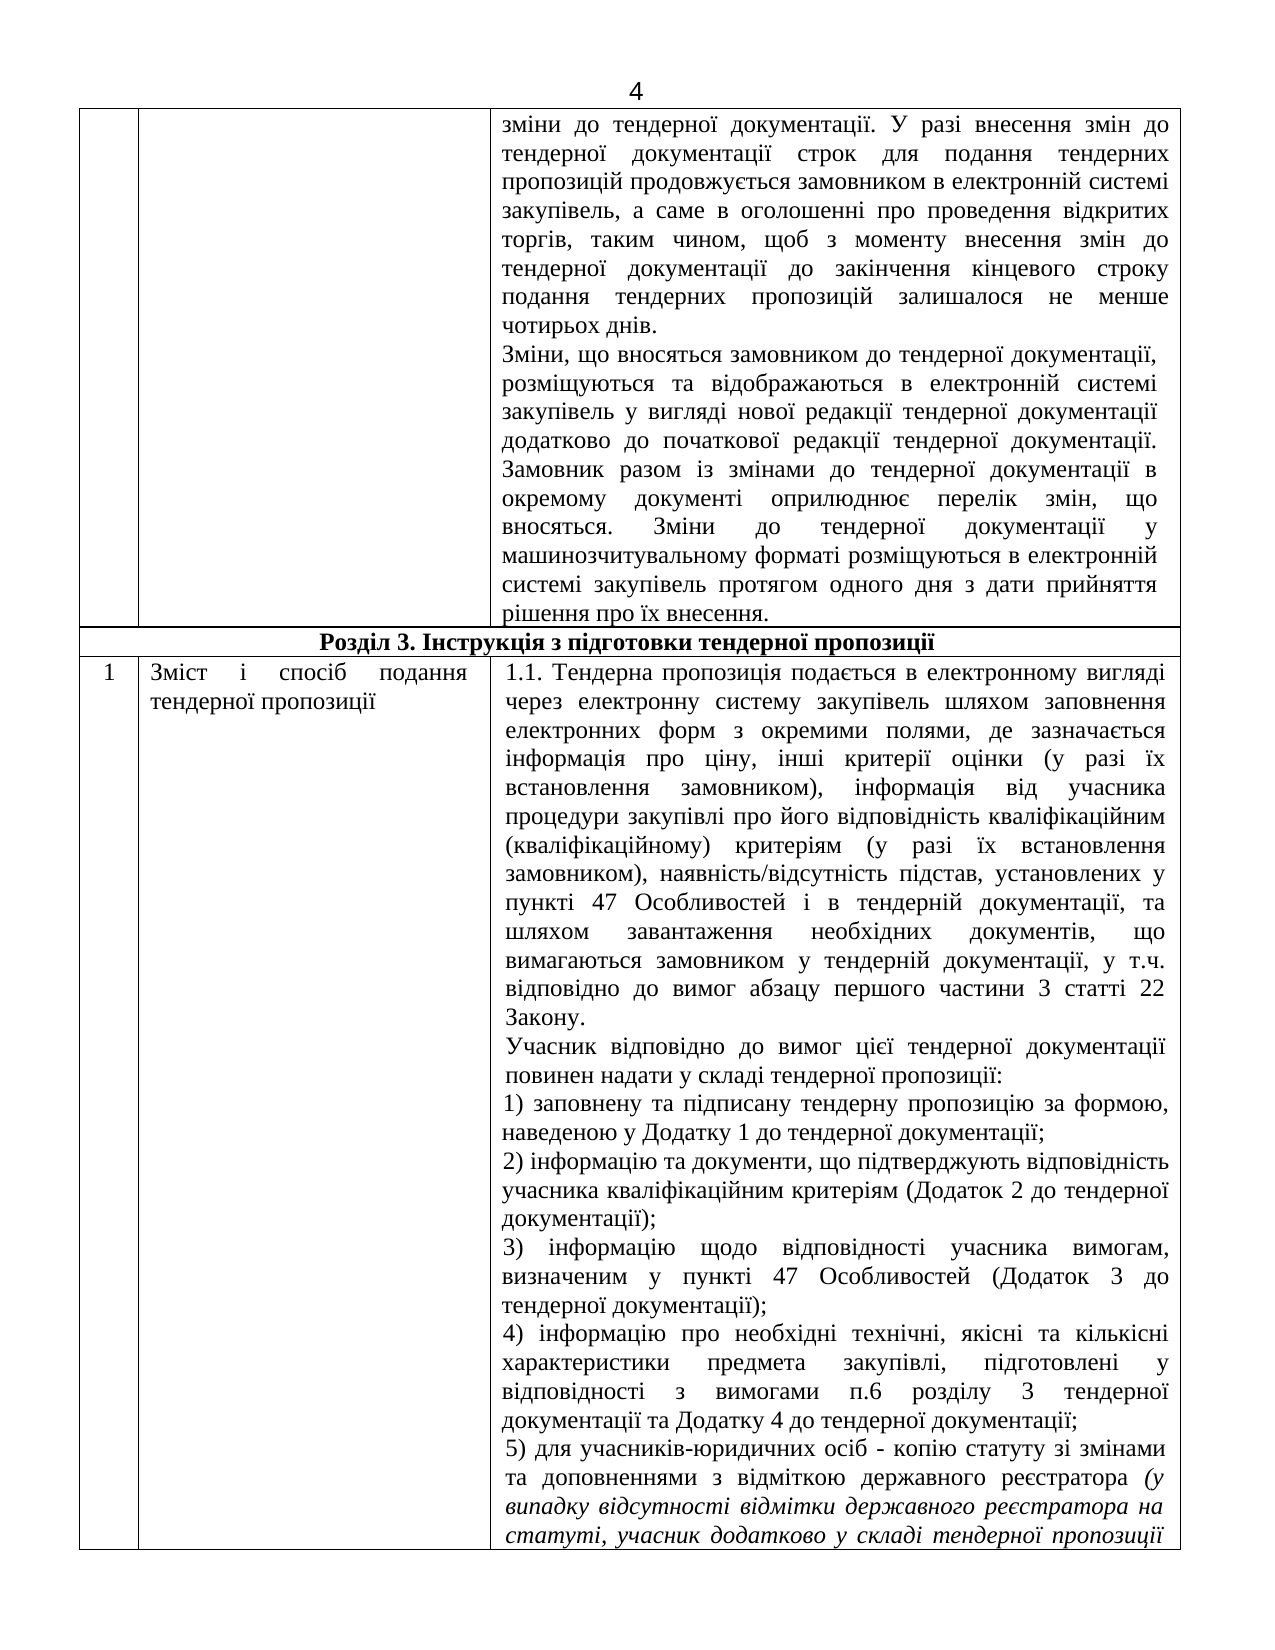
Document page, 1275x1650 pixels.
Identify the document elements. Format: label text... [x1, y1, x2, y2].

table_cell [139, 109, 490, 626]
table_cell Зміст і спосіб подання тендерної пропозиції [139, 657, 490, 1548]
table_cell Розділ 3. Інструкція з підготовки тендерної пропозиції [80, 628, 1180, 656]
table_cell зміни до тендерної документації. У разі внесення змін до тендерної документації строк для подання тендерних пропозицій продовжується замовником в електронній системі закупівель, а саме в оголошенні про проведення відкритих торгів, таким чином, щоб з моменту внесення змін до тендерної документації до закінчення кінцевого строку подання тендерних пропозицій залишалося не менше чотирьох днів. Зміни, що вносяться замовником до тендерної документації, розміщуються та відображаються в електронній системі закупівель у вигляді нової редакції тендерної документації додатково до початкової редакції тендерної документації. Замовник разом із змінами до тендерної документації в окремому документі оприлюднює перелік змін, що вносяться. Зміни до тендерної документації у машинозчитувальному форматі розміщуються в електронній системі закупівель протягом одного дня з дати прийняття рішення про їх внесення. [491, 109, 1180, 626]
table_cell 1.1. Тендерна пропозиція подається в електронному вигляді через електронну систему закупівель шляхом заповнення електронних форм з окремими полями, де зазначається інформація про ціну, інші критерії оцінки (у разі їх встановлення замовником), інформація від учасника процедури закупівлі про його відповідність кваліфікаційним (кваліфікаційному) критеріям (у разі їх встановлення замовником), наявність/відсутність підстав, установлених у пункті 47 Особливостей і в тендерній документації, та шляхом завантаження необхідних документів, що вимагаються замовником у тендерній документації, у т.ч. відповідно до вимог абзацу першого частини 3 статті 22 Закону. Учасник відповідно до вимог цієї тендерної документації повинен надати у складі тендерної пропозиції: 1) заповнену та підписану тендерну пропозицію за формою, наведеною у Додатку 1 до тендерної документації; 2) інформацію та документи, що підтверджують відповідність учасника кваліфікаційним критеріям (Додаток 2 до тендерної документації); 3) інформацію щодо відповідності учасника вимогам, визначеним у пункті 47 Особливостей (Додаток 3 до тендерної документації); 4) інформацію про необхідні технічні, якісні та кількісні характеристики предмета закупівлі, підготовлені у відповідності з вимогами п.6 розділу 3 тендерної документації та Додатку 4 до тендерної документації; 5) для учасників-юридичних осіб - копію статуту зі змінами та доповненнями з відміткою державного реєстратора (у випадку відсутності відмітки державного реєстратора на статуті, учасник додатково у складі тендерної пропозиції повинен надати довідку або опис, де зазначено код доступу, за яким існує можливість перевірити достовірність наданого статуту або переглянути електронну версію документу або інший установчий документ зі змінами (у випадку законодавчо обумовленої відсутності статуту)). У разі, якщо учасник здійснює господарську діяльність на підставі модельного статуту, надається копія відповідного рішення загальних зборів учасників; 6) копію або оригінал документу, який підтверджує статус та повноваження особи учасника на підписання документів тендерної пропозиції та договору за результатами торгів: довідку щодо особи (осіб), уповноваженої (их) на підписання документів тендерної пропозиції та договору про закупівлю; для учасників-юридичних осіб - у разі підписання керівником організації-учасника – протокол зборів засновників про призначення директора, президента, голови правління тощо, наказ про призначення керівника або виписка (витяг) із зазначених документів; у разі підписання іншою особою – доручення (довіреність) керівника учасника та документальне підтвердження статусу та повноважень особи, яка видала доручення (довіреність), щодо видачі доручення (довіреності)) (протокол зборів засновників про призначення директора, президента, голови правління тощо, наказ про призначення керівника або виписка (витяг) із зазначених документів); для учасників-юридичних осіб - довідка у довільній формі про відсутність/наявність статутних обмежень* щодо права уповноваженої особи учасника на підписання договору на суму наданої тендерної пропозиції; * При наявності обмежень у Статуті органів управління учасника (господарського товариства) на укладання договорів, відповідно до Господарського кодексу України, обов’язково надається рішення загальних зборів учасників (засновників) товариства, яке дає право підписання договору на суму наданої пропозиції, завірене належним чином; 7) інформацію (гарантійний лист) на заміну персоналу у разі його тимчасової непрацездатності або звільнення; 8) довідка (або інший документ), видана(ий) Державною податковою службою України (або територіальним органом або державною податковою інспекцією) про наявність зареєстрованих рахунків в банківських установах, не більше двохмісячної давнини відносно дати кінцевого строку подання тендерних пропозицій; 9) довідка(и) не раніше, ніж десятиденної давнини по відношенню до дати кінцевого строку подання тендерних пропозицій, видана(і) банківськими установами, у яких обслуговується учасник, про відсутність заборгованості по сплаті відсотків за кредитами. Довідка(и) надаються з усіх банківських установ, вказаних у довідці(ах)/іншому документі, виданому Державною податковою службою України (або територіальним органом або державною податковою інспекцією); Учасник торгів – нерезидент у складі пропозиції повинен надати: - довідку банку про фінансову спроможність учасника торгів – нерезидента; - довідку, що підтверджує задовільний фінансовий стан учасника торгів – нерезидента, виданої уповноваженим органом реєстрації в країні нерезидента. 10) у разі якщо тендерна пропозиція подається об’єднанням учасників, учасник у складі тендерної пропозиції надає документ про створення такого об’єднання; 11) проект договору, підготовлений у відповідності з Додатком 5, який повинен бути заповнений для сторони учасника, включаючи додатки та специфікації до нього, підписаний уповноваженою особою учасника і містити печатку учасника. При заповнені проекту договору та додатків до договору цінові показники можуть не зазначатися (не заповнюватися); 12) довідку/лист у довільній формі, яка/який підтверджує, що учасник ознайомився з проектом договору та гарантує виконання своїх зобов’язання за ним; 13) довідку/лист у довільній формі, яка/який підтверджує, що у замовника, який проводить процедуру закупівлі, відсутні підстави для застосування до учасника торгів, який подав тендерну пропозицію, оперативно-господарських санкцій, передбачених пунктом 4 частини 1 статті 236 Господарського кодексу України; 14) гарантійний лист, яким учасник підтверджує, що учасник, засновник(и) учасника, кінцевий(і) бенефеціар(и) учасника, член або учасник (акціонер) юридичної особи - учасника процедури закупівлі, предмет закупівлі, запропонований на торги, не перебувають під дією спеціальних економічних та інших обмежувальних заходів чи спеціальних санкцій за порушення законодавства про зовнішньоекономічну діяльність, а також будь-яких інших обставин та заходів нормативного, адміністративного чи іншого характеру, що перешкоджають укладенню та/або виконанню договору про закупівлю, передбачених, зокрема, але не виключно, Законом України «Про санкції», Законом України «Про запобігання та протидію легалізації (відмиванню) доходів, одержаних злочинним шляхом, фінансуванню тероризму та фінансуванню розповсюдження зброї масового знищення», постановою Кабінету Міністрів від 07.11.2014р. №595 «Деякі питання фінансування бюджетних установ, здійснення соціальних виплат населенню та надання фінансової підтримки окремим підприємствам і організаціям Донецької та Луганської областей, а також інших платежів з рахунків, відкритих в органах Казначейства», постановою Кабінету Міністрів від 16.12.2015р. №1035 «Про обмеження поставок окремих товарів (робіт, послуг) з тимчасово окупованої території на іншу територію України та/або з іншої території України на тимчасово окуповану територію», постановою Кабінету Міністрів України від 30.12.2015 №1147 «Про заборону ввезення на митну територію України товарів, що походять з Російської Федерації», постановою Кабінету Міністрів України від 09.04.2022 №426 «Про застосування заборони ввезення товарів з Російської Федерації»; 16) відповідно до вимог частини 2 статті 13 Закону України «Про забезпечення прав і свобод громадян та правовий режим на тимчасово окупованій території України» здійснення господарської діяльності юридичними особами, фізичними особами - підприємцями та фізичними особами, які провадять незалежну професійну діяльність, місцезнаходженням (місцем проживання) яких є тимчасово окупована територія, дозволяється виключно після зміни їхньої податкової адреси на іншу територію України. Правочин, стороною якого є суб’єкт господарювання, місцезнаходженням (місцем проживання) якого є тимчасово окупована територія, є нікчемним. На такі правочини не поширюється дія положення абзацу другого частини другої статті 215 Цивільного кодексу України. У зв’язку з цим, у складі тендерної пропозиції учасник повинен надати гарантійний лист про те, що місцезнаходженням (місцем проживання) суб’єкта господарювання, який є учасником, не є територіальна громада, яка перебуває в тимчасовій окупації*. *Замовник перевіряє інформацію щодо учасника згідно Переліку територій, на яких ведуться (велися) бойові дії або тимчасово окупованих Російською Федерацією, затвердженого наказом Мінреінтеграції від 22.12.2022 р. №309. 17) відповідно до вимог пп.1 п.1 постанови Кабінету Міністрів України від 03.03.2022 №187 «Про забезпечення захисту національних інтересів за майбутніми позовами держави Україна у зв’язку з військовою агресією Російської Федерації» в якості учасника не можуть виступати: - громадяни Російської Федерації, крім тих, що проживають на території України на законних підставах; - юридичні особи, створені та зареєстровані відповідно до законодавства Російської Федерації; - юридичні особи, створені та зареєстровані відповідно до законодавства України, кінцевим бенефіціарним власником, членом або учасником (акціонером), що має частку в статутному капіталі 10 і більше відсотків, якої є Російська Федерація, громадянин Російської Федерації, крім того, що проживає на території України на законних підставах, або юридична особа, створена та зареєстрована відповідно до законодавства Російської Федерації; - юридичні особи, утворені відповідно до законодавства іноземної держави, кінцевим бенефіціарним власником, членом або учасником (акціонером), що має частку в статутному капіталі 10 і більше відсотків, яких є Російська Федерація, громадянин Російської Федерації, крім того, що проживає на території України на законних підставах, або юридична особа, створена та зареєстрована відповідно до законодавства Російської Федерації, - у випадку виконання зобов’язань перед ними за рахунок коштів, передбачених у державному бюджеті. Зазначене обмеження не застосовується до юридичних осіб, утворених та зареєстрованих відповідно до законодавства України: які є банками або за рахунками яких на підставі нормативно-правових актів або рішень Національного банку дозволяється здійснення обслуговуючими банками видаткових операцій; визначених розпорядженням Національного центру оперативно-технічного управління мережами телекомунікацій, прийнятим відповідно до Порядку оперативно-технічного управління телекомунікаційними мережами в умовах надзвичайних ситуацій, надзвичайного та воєнного стану, затвердженого постановою Кабінету Міністрів України від 29 червня 2004 р. № 812 «Деякі питання оперативно-технічного управління телекомунікаційними мережами в умовах надзвичайних ситуацій, надзвичайного та воєнного стану» (Офіційний вісник України, 2004 р., № 26, ст. 1696); щодо яких за поданням міністерства, іншого державного органу у зв’язку з провадженням такими юридичними особами діяльності, необхідної для забезпечення національної безпеки і оборони, відсічі і стримування збройної агресії Російської Федерації проти України або подолання її наслідків, Кабінетом Міністрів України прийнято рішення про тимчасове управління державою відповідними акціями, корпоративними правами або іншими правами участі (контролю), що належать Російській Федерації або особі, пов’язаній з державою-агресором. З метою підтвердження виконання вимог даного пункту тендерної документації учасник у складі тендерної пропозиції повинен надати*: - довідку в довільній формі про те, що учасник не є: громадянином Російської Федерації, крім тих, що проживають на території України на законних підставах; юридичною особою, створеною та зареєстрованою відповідно до законодавства Російської Федерації; юридичною особою, створеною та зареєстрованою відповідно до законодавства України, кінцевим бенефіціарним власником, членом або учасником (акціонером), що має частку в статутному капіталі 10 і більше відсотків, якої є Російська Федерація, громадянин Російської Федерації, крім того, що проживає на території України на законних підставах, або юридична особа, створена та зареєстрована відповідно до законодавства Російської Федерації; юридичною особою, утвореною відповідно до законодавства іноземної держави, кінцевим бенефіціарним власником, членом або учасником (акціонером), що має частку в статутному капіталі 10 і більше відсотків, яких є Російська Федерація, громадянин Російської Федерації, крім того, що проживає на території України на законних підставах, або юридична особа, створена та зареєстрована відповідно до законодавства Російської Федерації, - у випадку виконання зобов’язань перед ними за рахунок коштів, передбачених у державному бюджеті; - законність підстав проживання на території України кінцевого(их) бенефіціарного(их) власника(ів) – громадянина/громадян Російської Федерації підтверджується наданням у складі тендерної пропозиції одного з таких документів: а) паспорт громадянина колишнього СРСР зразка 1974 року з відміткою про постійну чи тимчасову прописку на території України або зареєстрував на території України свій національний паспорт; б) посвідку на постійне чи тимчасове проживання на території України; в) військовий квиток, виданий російському громадянину, який уклав контракт про проходження військової служби у Збройних Силах України; г) посвідчення біженця чи документ, що підтверджує надання притулку в Україні (стаття 1 Закону України «Про громадянство України»); *Згідно роз'яснення Міністерства юстиції України від 08.03.2022 № 24560/8.1.3/10-22. 18) лист-згоду на збір та обробку персональних даних, підписаний посадовою особою учасника уповноваженою на підписання тендерної пропозиції та договору про закупівлю, форма якого наведена у Додатку № 11 до цієї тендерної документації; 19) інші документи та матеріали, які повинні бути оформлені та подані учасниками згідно з цією тендерною документацією, у т.ч. Розділом 6 тендерної документації. Учасники-фізичні особи у складі тендерної пропозиції подають інформацію про реєстраційний номер облікової картки платника податків, та/або серію та номер паспорта (для фізичних осіб, які через свої релігійні переконання відмовляються від прийняття реєстраційного номера облікової картки платника податків та повідомили про це відповідний орган державної фіскальної служби(державної податкової служби) і мають відмітку у паспорті). Для правильного оформлення тендерної пропозиції учасник вивчає всі інструкції, форми, терміни та специфікації, наведені у тендерній документації. Неспроможність подати всю інформацію, що потребує тендерна документація, або подання пропозиції, яка не відповідає встановленим вимогам, буде віднесена на ризик учасника та спричинить за собою відхилення тендерної пропозиції. Документи та інформація, які вимагаються замовником відповідно до вимог цієї тендерної документації у складі тендерної пропозиції, але не передбачені чинним законодавством України для учасників, не подаються останніми в складі своєї тендерної пропозиції. При цьому, такий учасник повинен у складі тендерної пропозиції надати аналог документу (при наявності) з відповідним поясненням подання аналогу документу з посиланням на відповідні нормативно-правові акти або пояснювальну записку з обґрунтуванням та причинами неподання документів та інформації, у т.ч. аналогів документу/інформації, з посиланням на відповідні нормативно-правові акти. Замовник не заперечує щодо надання учасником за його бажанням будь-яких додаткових документів про досвід учасника та його технічні можливості щодо постачання предмета закупівлі. Неподання таких додаткових документів, які не вимагаються тендерною документацією, не буде розцінено як невідповідність тендерної пропозиції умовам тендерної документації. Достовірність інформації, що надається у складі тендерної пропозиції згідно з вимогами тендерної документації та додатками до неї, підтверджується відкритою інформацією, оприлюдненою на сайтах виробників/офіційних дилерів/дистриб’юторів, інформацією, що оприлюднена у формі відкритих даних згідно із Законом України «Про доступ до публічної інформації» та/або міститься у відкритих єдиних державних реєстрах/судових реєстрах, доступ до яких є вільним, або інформацією/публічною інформацією, що є доступною в електронній системі закупівель. 1.2. Усі сторінки/аркуші тендерної пропозиції учасника, які містять інформацію, у т.ч. документи, отримані в електронній формі згідно з чинним законодавством та роздруковані, повинні містити підпис уповноваженої особи учасника та печатку* учасника. *Ця вимога не стосується учасників, які здійснюють діяльність без печатки згідно з чинним законодавством. У випадках, коли в тендерній документації наявна вимога замовника щодо надання копії документу або належним чином засвідченої копії документу – це означає, що має бути надана копія, яка повинна містити власноручний підпис уповноваженої посадової особи або представника учасника процедури закупівлі, а також відбиток печатки учасника. У всіх інших випадках замовник вимагає надання оригіналу або нотаріально посвідченої копії відповідного документу. У разі надання оригіналу та/або нотаріально посвідченої копії документа замість нотаріально посвідченої копії та/або копії документа, що вимагались замовником, будуть вважатись належним чином виконаною вимогою щодо надання нотаріально посвідченої копії та/або копії документа. Сторінки тендерної пропозиції, які є оригіналами, що видані учаснику іншими установами, організаціями, підприємствами або посвідчені нотаріально, можуть не містити власноручного підпису уповноваженої посадової особи або представника учасника процедури закупівлі та відбитку печатки* учасника. Замовник не вимагає від учасників засвідчувати документи (матеріали та інформацію), що подаються у складі тендерної пропозиції, печаткою та підписом уповноваженої особи, якщо такі документи (матеріали та інформація) надані у формі електронного документа через електронну систему закупівель із накладанням електронного підпису, що базується на кваліфікованому сертифікаті електронного підпису, відповідно до вимог Закону України «Про електронні довірчі послуги». Всі сторінки тендерної пропозиції, на яких зроблені будь-які окремі записи або правки, засвідчуються власноручним підписом уповноваженої особи учасника. Відповідальність за помилки друку у документах тендерної пропозиції несе учасник. У разі надання довідок у вигляді роздрукованого електронного документу, такі довідки повинні містити обов’язкові атрибути (QR-код та/або № документа, запиту тощо) за допомогою яких можна перевірити автентичність цих документів. Відповідно до п.19 частини 2 статті 22 Закону дана тендерна документація містить опис та приклади формальних (несуттєвих) помилок, допущення яких учасниками не призведе до відхилення їх тендерних пропозицій. Замовник не відхиляє тендерні пропозиції через допущення формальних помилок, перелік яких затверджений наказом Міністерства розвитку економіки, торгівлі та сільського господарства України від 15 квітня 2020 року № 710, до яких відносяться: 1) інформація/документ, подана учасником процедури закупівлі у складі тендерної пропозиції, містить помилку (помилки) у частині: - уживання великої літери; - уживання розділових знаків та відмінювання слів у реченні; - використання слова або мовного звороту, запозичених з іншої мови; - зазначення унікального номера оголошення про проведення конкурентної процедури закупівлі, присвоєного електронною системою закупівель та/або унікального номера повідомлення про намір укласти договір про закупівлю - помилка в цифрах; - застосування правил переносу частини слова з рядка в рядок; - написання слів разом та/або окремо, та/або через дефіс; - нумерації сторінок/аркушів (у тому числі кілька сторінок/аркушів мають однаковий номер, пропущені номери окремих сторінок/аркушів, немає нумерації сторінок/аркушів, нумерація сторінок/аркушів не відповідає переліку, зазначеному в документі); 2) помилка, зроблена учасником процедури закупівлі під час оформлення тексту документа/унесення інформації в окремі поля електронної форми тендерної пропозиції (у тому числі комп'ютерна коректура, заміна літери (літер) та/або цифри (цифр), переставлення літер (цифр) місцями, пропуск літер (цифр), повторення слів, немає пропуску між словами, заокруглення числа), що не впливає на ціну тендерної пропозиції учасника процедури закупівлі та не призводить до її спотворення та/або не стосується характеристики предмета закупівлі, кваліфікаційних критеріїв до учасника процедури закупівлі; 3) невірна назва документа (документів), що подається учасником процедури закупівлі у складі тендерної пропозиції, зміст якого відповідає вимогам, визначеним замовником у тендерній документації; 4) окрема сторінка (сторінки) копії документа (документів) не завірена підписом та/або печаткою учасника процедури закупівлі (у разі її використання); 5) у складі тендерної пропозиції немає документа (документів), на який посилається учасник процедури закупівлі у своїй тендерній пропозиції, при цьому замовником не вимагається подання такого документа в тендерній документації; 6) подання документа (документів) учасником процедури закупівлі у складі тендерної пропозиції, що не містить власноручного підпису уповноваженої особи учасника процедури закупівлі, якщо на цей документ (документи) накладено її кваліфікований електронний підпис; 7) подання документа (документів) учасником процедури закупівлі у складі тендерної пропозиції, що складений у довільній формі та не містить вихідного номера; 8) подання документа учасником процедури закупівлі у складі тендерної пропозиції, що є сканованою копією оригіналу документа/електронного документа; 9) подання документа учасником процедури закупівлі у складі тендерної пропозиції, який засвідчений підписом уповноваженої особи учасника процедури закупівлі та додатково містить підпис (візу) особи, повноваження якої учасником процедури закупівлі не підтверджені (наприклад, переклад документа завізований перекладачем тощо); 10) подання документа (документів) учасником процедури закупівлі у складі тендерної пропозиції, що містить (містять) застарілу інформацію про назву вулиці, міста, найменування юридичної особи тощо, у зв'язку з тим, що такі назва, найменування були змінені відповідно до законодавства після того, як відповідний документ (документи) був (були) поданий (подані); 11) подання документа (документів) учасником процедури закупівлі у складі тендерної пропозиції, в якому позиція цифри (цифр) у сумі є некоректною, при цьому сума, що зазначена прописом, є правильною; 12) подання документа (документів) учасником процедури закупівлі у складі тендерної пропозиції в форматі, що відрізняється від формату, який вимагається замовником у тендерній документації, при цьому такий формат документа забезпечує можливість його перегляду. Наприклад: - учасником надано довідку, в якій міститься інформація про адресу й зазначено назву міста з маленької літери або ціна пропозиції наведено з великої літери; - зазначення в довідці русизмів, сленгових слів та технічних помилок; - учасником зазначено номер оголошення про проведення конкурентної процедури закупівлі, але допущено помилка в цифрах оголошення; - учасником під час підготовки документа не застосовано (не враховано) правила переносу частини слова, написання слів разом та/або окремо, та/або через дефіс; - повторне помилкове зазначення наявності сторінки №56 або неврахування сторінки №30 в загальну кількість сторінок, або взагалі відсутність нумерації сторінки (у разі якщо вимогами документації передбачена нумерація сторінок); - ціна 300 тис грн. замість 300 000 грн або спочатку літери цифр, а потім цифри (триста тисяч грн.. - 300 000 грн.), або заокруглення числа: після математичної формули відрахування ПДВ 20% складає 0,66 грн, Учасником зазначено 0,67 грн. При цьому дані факти не впливають на ціну тендерної пропозиції учасника процедури закупівлі та не призводять до її спотворення та/або не стосуються характеристик предмета закупівлі, кваліфікаційних критеріїв до учасника процедури закупівлі; - учасником надано документ під назвою «Довідка про наявність працівників», але за змістом документ відповідає вимогам визначеним замовником у тендерній документації в частині наявності необхідної інформації про обладнання, матеріально-технічну базу та технології; - незавірення окремої сторінки (сторінок) документу, наприклад, Статуту (чи інших установчих документів) підписом та/або печаткою (у разі її використання) учасника торгів; - учасником здійснено посилання в наданій довідці на договір оренди без його надання, при цьому, умовами документації договір оренди не вимагається; - учасником надано форму «Тендерна пропозиція» (або інший документ), яка не містить власноручного підпису уповноваженої особи учасника процедури закупівлі, проте на цей документ (документи) накладено її електронний підпис; - учасником надано документ, який має дату його творення, адресата але не має вихідного номеру; - вимогами затвердженої документації передбачено надання копії Статуту (або іншого установчого документу) проте Учасником надано сканований оригінал Статуту (або іншого установчого документу); - учасником станом на кінцевий строк подання пропозицій надано документ, в якому міститься найменування міста Кіровоград. Проте відбулося перейменування міста вже після того, як відповідний документ (документи) був (були) поданий (подані); - учасником в формі «Тендерна пропозиція» або «Проект Договору» зазначено цифрами - 10 000,00, літерами – сто тисяч грн. При цьому, сума, що зазначена прописом, є правильною під час здійснення математичної дії; - вимогами тендерної документації передбачено, що документи, які вимагаються, учасник повинен розмістити (завантажити) в електронній системі закупівель до кінцевого строку подання тендерних пропозицій у сканованому вигляді у форматі PDF (Portable Document Format) або ppt, але учасником надано документи у форматі pptx, jpeg, png та/або розширення програм, що здійснюють архівацію даних; - зазначення неповного переліку інформації в певному документі, усупереч вимогам тендерної документації, у разі якщо така інформація повністю відображена в іншому документі, що наданий в складі тендерної пропозиції учасника. Допущення учасниками формальних (несуттєвих) помилок не призведе до відхилення їх тендерних пропозицій. Кожен учасник має право подати тільки одну тендерну пропозицію. 1.3. Усі документи як завантаженні файли, що подаються учасником у складі своєї тендерної пропозиції повинні бути скановані з оригіналів або копій (якщо надання копій передбачено тендерною документацією) документів в кольоровому режимі, у вигляді електронного (их) файлів у форматі *.pdf (виняток складають електронний підпис (кваліфікований електронний підпис (КЕП)), подання документів у форматі **.pdf у заархівованому вигляді, електронна банківська гарантія та документи електронної банківської гарантії, які подаються у форматі, наданому банком-гарантом). Сканований варіант пропозицій не повинен містити різних накладень, малюнків, рисунків (наприклад, накладених підписів, печаток) на скановані документи. *Виняток складають документи та інформація, що обґрунтовано визначені учасником конфіденційними відповідно до вимог чинного законодавства. У такому випадку документи та інформація, що обґрунтовано визначені учасником конфіденційними відповідно до вимог чинного законодавства, подаються у вигляді окремого файлу та не розкриваються. Не підлягає розкриттю інформація, що обґрунтовано визначена учасником як конфіденційна, у тому числі інформація, що містить персональні дані. Конфіденційною не може бути визначена інформація про запропоновану ціну, інші критерії оцінки, технічні умови, технічні специфікації та документи, що підтверджують відповідність кваліфікаційним критеріям відповідно до статті 16 Закону, і документи, що підтверджують відсутність підстав, визначених пунктом 47 цих особливостей. Замовник, орган оскарження та Держаудитслужба мають доступ в електронній системі закупівель до інформації, яка визначена учасником процедури закупівлі конфіденційною. 1.4. Інформація, зазначена учасником в документах повинна відповідати інформації, зазначеній ним в екранних формах електронної системи закупівель при подачі пропозиції. У разі невідповідності, пріоритетною вважається інформація, зазначена в екранних формах електронної системи закупівель. У випадку розбіжності в документах, завантажених (розміщених) на електронних торгових майданчиках та на веб-порталі Уповноваженого органу, пріоритетною вважається інформація (ціна, перелік документів, їх зміст тощо), що розміщені на веб-порталі Уповноваженого органу в мережі Інтернет: http://prozorro.gov.ua. 1.5. У разі внесення змін до тендерної документації та подовження строку для подання тендерних пропозицій, документи тендерної пропозиції, отримані на першу/попередню дату кінцевого строку подання тендерних пропозицій, будуть вважатися дійсними (такими, що відповідають вимогам тендерної документації) на нову дату кінцевого строку подання тендерних пропозицій. 1.6. Якщо умовами цієї тендерної документації та додатків до неї передбачено надання учасником процедури закупівлі документів/відомостей тощо, інформація відносно яких є публічною, що оприлюднена у формі відкритих даних згідно із Законом України «Про доступ до публічної інформації» та/або міститься у відкритих єдиних державних реєстрах, доступ до яких є вільним, учасник не подає/має право не подавати такі документи/інформацію/відомості у складі тендерної пропозиції. У разі неподання учасником документів/інформації/відомостей, інформація відносно яких є публічною, що оприлюднена у формі відкритих даних згідно із Законом України «Про доступ до публічної інформації» та/або міститься у відкритих єдиних державних реєстрах, доступ до яких є вільним, учасник у складі тендерної пропозиції надає довідку/обґрунтування в довільній формі щодо причин неподання з посиланням на відповідні нормативно-правові акти, відповідно до яких інформація є публічною або міститься у відкритих державних реєстрах. Додатково учасник вказує або надає довідку/обґрунтування в довільній формі, яка повинна містити інтерактивне посилання на відкриті дані/відкриті реєстри, інформація з яких підтверджує відповідність учасника вимогам, встановленим у тендерній документації відповідно до законодавства. [491, 657, 1180, 1548]
table_cell [80, 109, 138, 626]
table_cell 1 [80, 657, 138, 1548]
